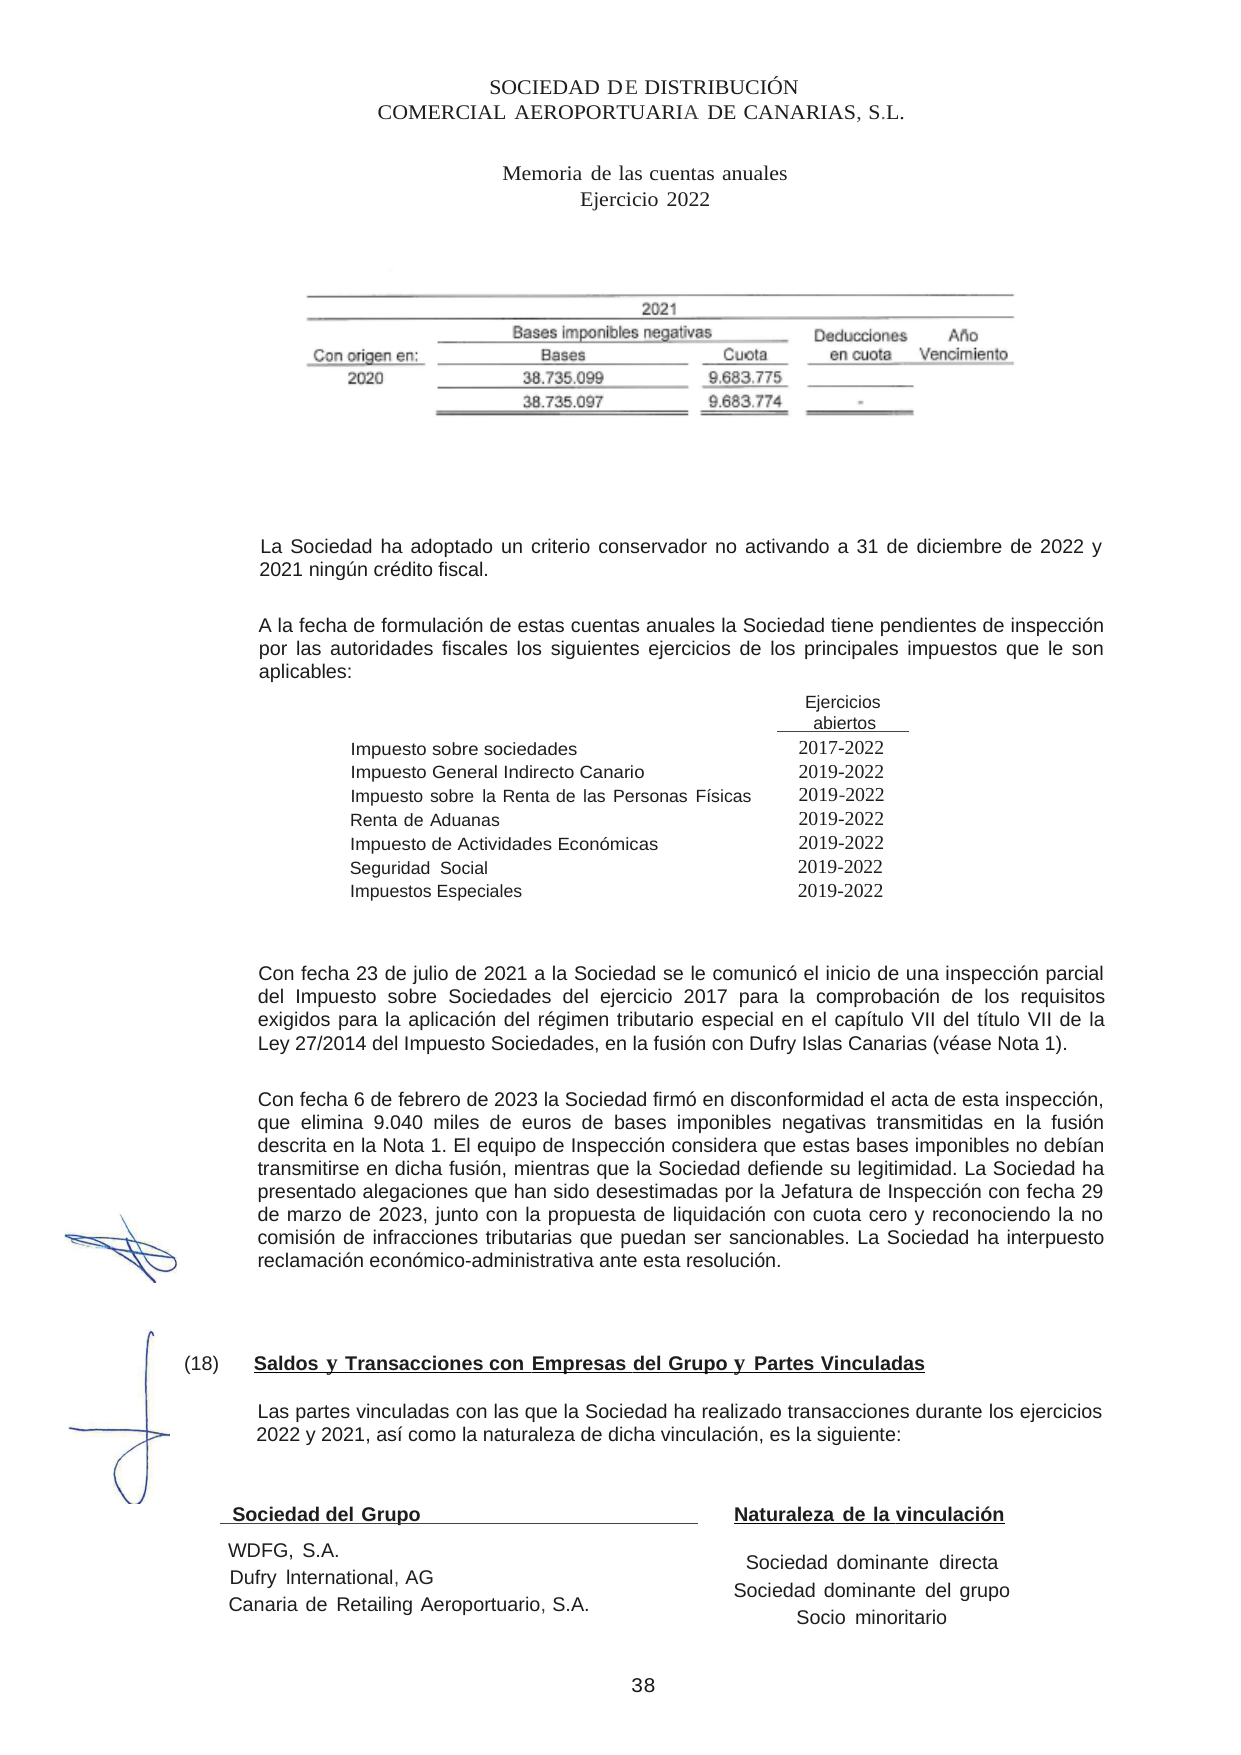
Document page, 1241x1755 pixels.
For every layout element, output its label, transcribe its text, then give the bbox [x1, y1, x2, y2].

table_cell 2019-2022 [766, 832, 915, 856]
table_cell Impuesto General Indirecto Canario [344, 761, 766, 784]
table_cell Impuestos Especiales [344, 880, 766, 912]
text Canaria de Retailing Aeroportuario, S.A. [228, 1593, 596, 1616]
text A la fecha de formulación de estas cuentas anuales la Sociedad tiene pendientes de inspección por las autoridades fiscales los siguientes ejercicios de los principales impuestos que le son aplicables: [258, 614, 1105, 683]
text La Sociedad ha adoptado un criterio conservador no activando a 31 de diciembre de 2022 y 2021 ningún crédito fiscal. [259, 534, 1104, 581]
table_cell 2019-2022 [766, 808, 915, 832]
text Con fecha 6 de febrero de 2023 la Sociedad firmó en disconformidad el acta de esta inspección, que elimina 9.040 miles de euros de bases imponibles negativas transmitidas en la fusión descrita en la Nota 1. El equipo de Inspección considera que estas bases imponibles no debían transmitirse en dicha fusión, mientras que la Sociedad defiende su legitimidad. La Sociedad ha presentado alegaciones que han sido desestimadas por la Jefatura de Inspección con fecha 29 de marzo de 2023, junto con la propuesta de liquidación con cuota cero y reconociendo la no comisión de infracciones tributarias que puedan ser sancionables. La Sociedad ha interpuesto reclamación económico-administrativa ante esta resolución. [257, 1087, 1106, 1272]
table_cell 2019-2022 [766, 880, 915, 912]
table_header Ejercicios abiertos [766, 684, 915, 736]
table_cell 2017-2022 [766, 736, 915, 761]
table_cell 2019-2022 [766, 761, 915, 784]
subtitle Memoria de las cuentas anuales Ejercicio 2022 [502, 161, 791, 211]
table_cell Impuesto sobre la Renta de las Personas Físicas [344, 784, 766, 808]
text Con fecha 23 de julio de 2021 a la Sociedad se le comunicó el inicio de una inspección parcial del Impuesto sobre Sociedades del ejercicio 2017 para la comprobación de los requisitos exigidos para la aplicación del régimen tributario especial en el capítulo VII del título VII de la Ley 27/2014 del Impuesto Sociedades, en la fusión con Dufry Islas Canarias (véase Nota 1). [258, 962, 1106, 1054]
table_cell Renta de Aduanas [344, 808, 766, 832]
list Saldos y Transacciones con Empresas del Grupo y Partes Vinculadas [184, 1349, 1120, 1375]
text WDFG, S.A. [228, 1538, 596, 1561]
table_header [344, 684, 766, 736]
text Dufry lnternational, AG [229, 1566, 596, 1589]
table_cell Impuesto de Actividades Económicas [344, 832, 766, 856]
table_cell 2019-2022 [766, 784, 915, 808]
subtitle Sociedad del Grupo Naturaleza de la vinculación [220, 1503, 1120, 1526]
table_cell 2019-2022 [766, 856, 915, 880]
text Sociedad dominante directa Sociedad dominante del grupo Socio minoritario [732, 1551, 1011, 1628]
table_cell Impuesto sobre sociedades [344, 736, 766, 761]
table_cell Seguridad Social [344, 856, 766, 880]
text Las partes vinculadas con las que la Sociedad ha realizado transacciones durante los ejercicios 2022 y 2021, así como la naturaleza de dicha vinculación, es la siguiente: [256, 1400, 1104, 1446]
subtitle SOCIEDAD DE DISTRIBUCIÓN COMERCIAL AEROPORTUARIA DE CANARIAS, S.L. [377, 75, 926, 124]
